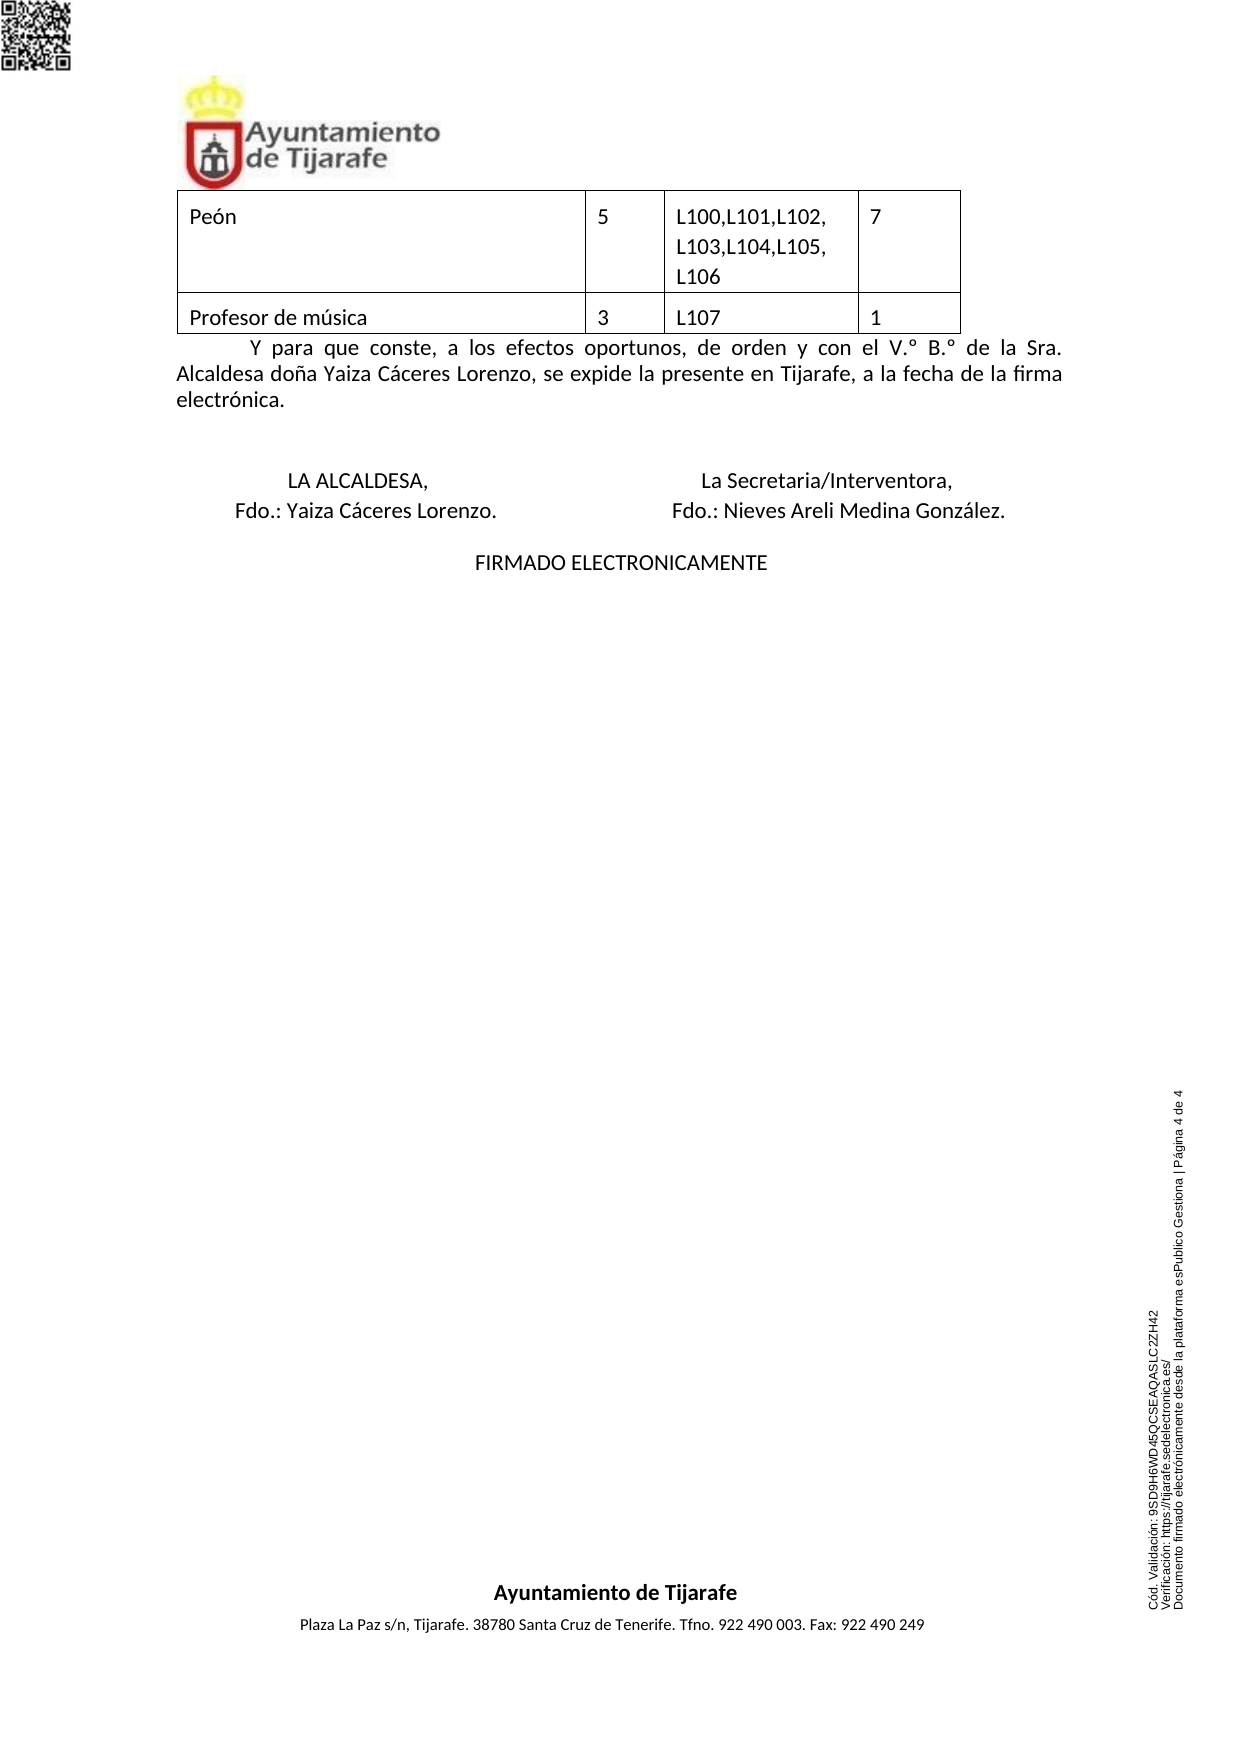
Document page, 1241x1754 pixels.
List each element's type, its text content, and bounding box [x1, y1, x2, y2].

table_header L100,L101,L102, L103,L104,L105, L106 [665, 191, 858, 292]
text LA ALCALDESA, La Secretaria/Interventora, [179, 466, 1063, 494]
text Y para que conste, a los efectos oportunos, de orden y con el V.º B.º de la Sra. Alcaldesa doña Yaiza Cáceres Lorenzo, se expide la presente en Tijarafe, a la fecha de la firma electrónica. [176, 334, 1064, 413]
text Fdo.: Yaiza Cáceres Lorenzo. Fdo.: Nieves Areli Medina González. [179, 496, 1063, 524]
table_cell L107 [665, 293, 858, 333]
table_cell 1 [859, 293, 960, 333]
table_cell Profesor de música [178, 293, 585, 333]
text FIRMADO ELECTRONICAMENTE [179, 548, 1064, 576]
table_header 5 [586, 191, 664, 292]
table_header Peón [178, 191, 585, 292]
table_header 7 [859, 191, 960, 292]
table_cell 3 [586, 293, 664, 333]
